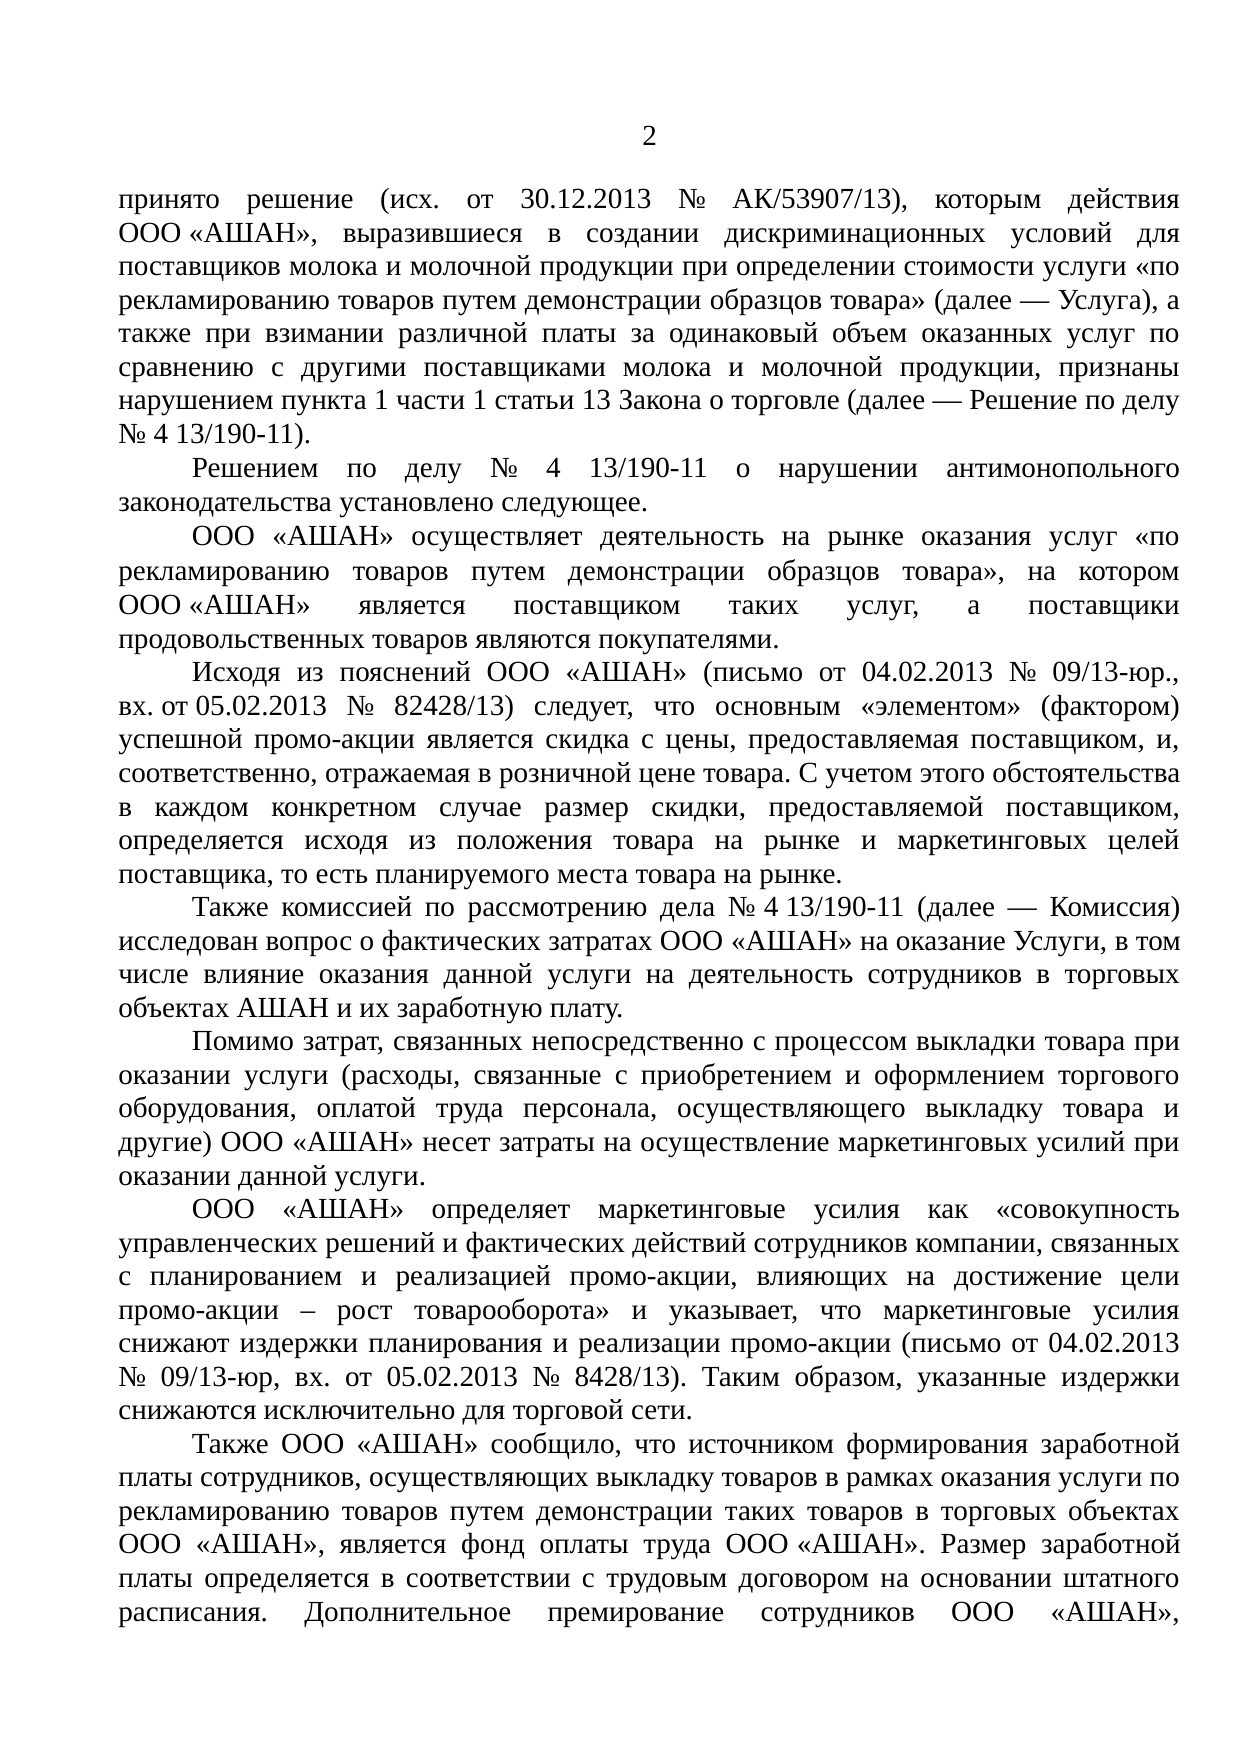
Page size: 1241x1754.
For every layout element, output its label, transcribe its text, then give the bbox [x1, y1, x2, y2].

text ООО «АШАН» осуществляет деятельность на рынке оказания услуг «по рекламированию товаров путем демонстрации образцов товара», на котором ООО «АШАН» является поставщиком таких услуг, а поставщики продовольственных товаров являются покупателями. [118, 518, 1181, 654]
text принято решение (исх. от 30.12.2013 № АК/53907/13), которым действия ООО «АШАН», выразившиеся в создании дискриминационных условий для поставщиков молока и молочной продукции при определении стоимости услуги «по рекламированию товаров путем демонстрации образцов товара» (далее — Услуга), а также при взимании различной платы за одинаковый объем оказанных услуг по сравнению с другими поставщиками молока и молочной продукции, признаны нарушением пункта 1 части 1 статьи 13 Закона о торговле (далее — Решение по делу № 4 13/190-11). [118, 181, 1181, 449]
text Исходя из пояснений ООО «АШАН» (письмо от 04.02.2013 № 09/13-юр., вх. от 05.02.2013 № 82428/13) следует, что основным «элементом» (фактором) успешной промо-акции является скидка с цены, предоставляемая поставщиком, и, соответственно, отражаемая в розничной цене товара. С учетом этого обстоятельства в каждом конкретном случае размер скидки, предоставляемой поставщиком, определяется исходя из положения товара на рынке и маркетинговых целей поставщика, то есть планируемого места товара на рынке. [118, 654, 1181, 889]
text Решением по делу № 4 13/190-11 о нарушении антимонопольного законодательства установлено следующее. [118, 449, 1181, 518]
text Помимо затрат, связанных непосредственно с процессом выкладки товара при оказании услуги (расходы, связанные с приобретением и оформлением торгового оборудования, оплатой труда персонала, осуществляющего выкладку товара и другие) ООО «АШАН» несет затраты на осуществление маркетинговых усилий при оказании данной услуги. [118, 1023, 1181, 1191]
text ООО «АШАН» определяет маркетинговые усилия как «совокупность управленческих решений и фактических действий сотрудников компании, связанных с планированием и реализацией промо-акции, влияющих на достижение цели промо-акции – рост товарооборота» и указывает, что маркетинговые усилия снижают издержки планирования и реализации промо-акции (письмо от 04.02.2013 № 09/13-юр, вх. от 05.02.2013 № 8428/13). Таким образом, указанные издержки снижаются исключительно для торговой сети. [118, 1191, 1181, 1426]
text Также ООО «АШАН» сообщило, что источником формирования заработной платы сотрудников, осуществляющих выкладку товаров в рамках оказания услуги по рекламированию товаров путем демонстрации таких товаров в торговых объектах ООО «АШАН», является фонд оплаты труда ООО «АШАН». Размер заработной платы определяется в соответствии с трудовым договором на основании штатного расписания. Дополнительное премирование сотрудников ООО «АШАН», [118, 1426, 1181, 1627]
text Также комиссией по рассмотрению дела № 4 13/190-11 (далее — Комиссия) исследован вопрос о фактических затратах ООО «АШАН» на оказание Услуги, в том числе влияние оказания данной услуги на деятельность сотрудников в торговых объектах АШАН и их заработную плату. [118, 889, 1181, 1023]
